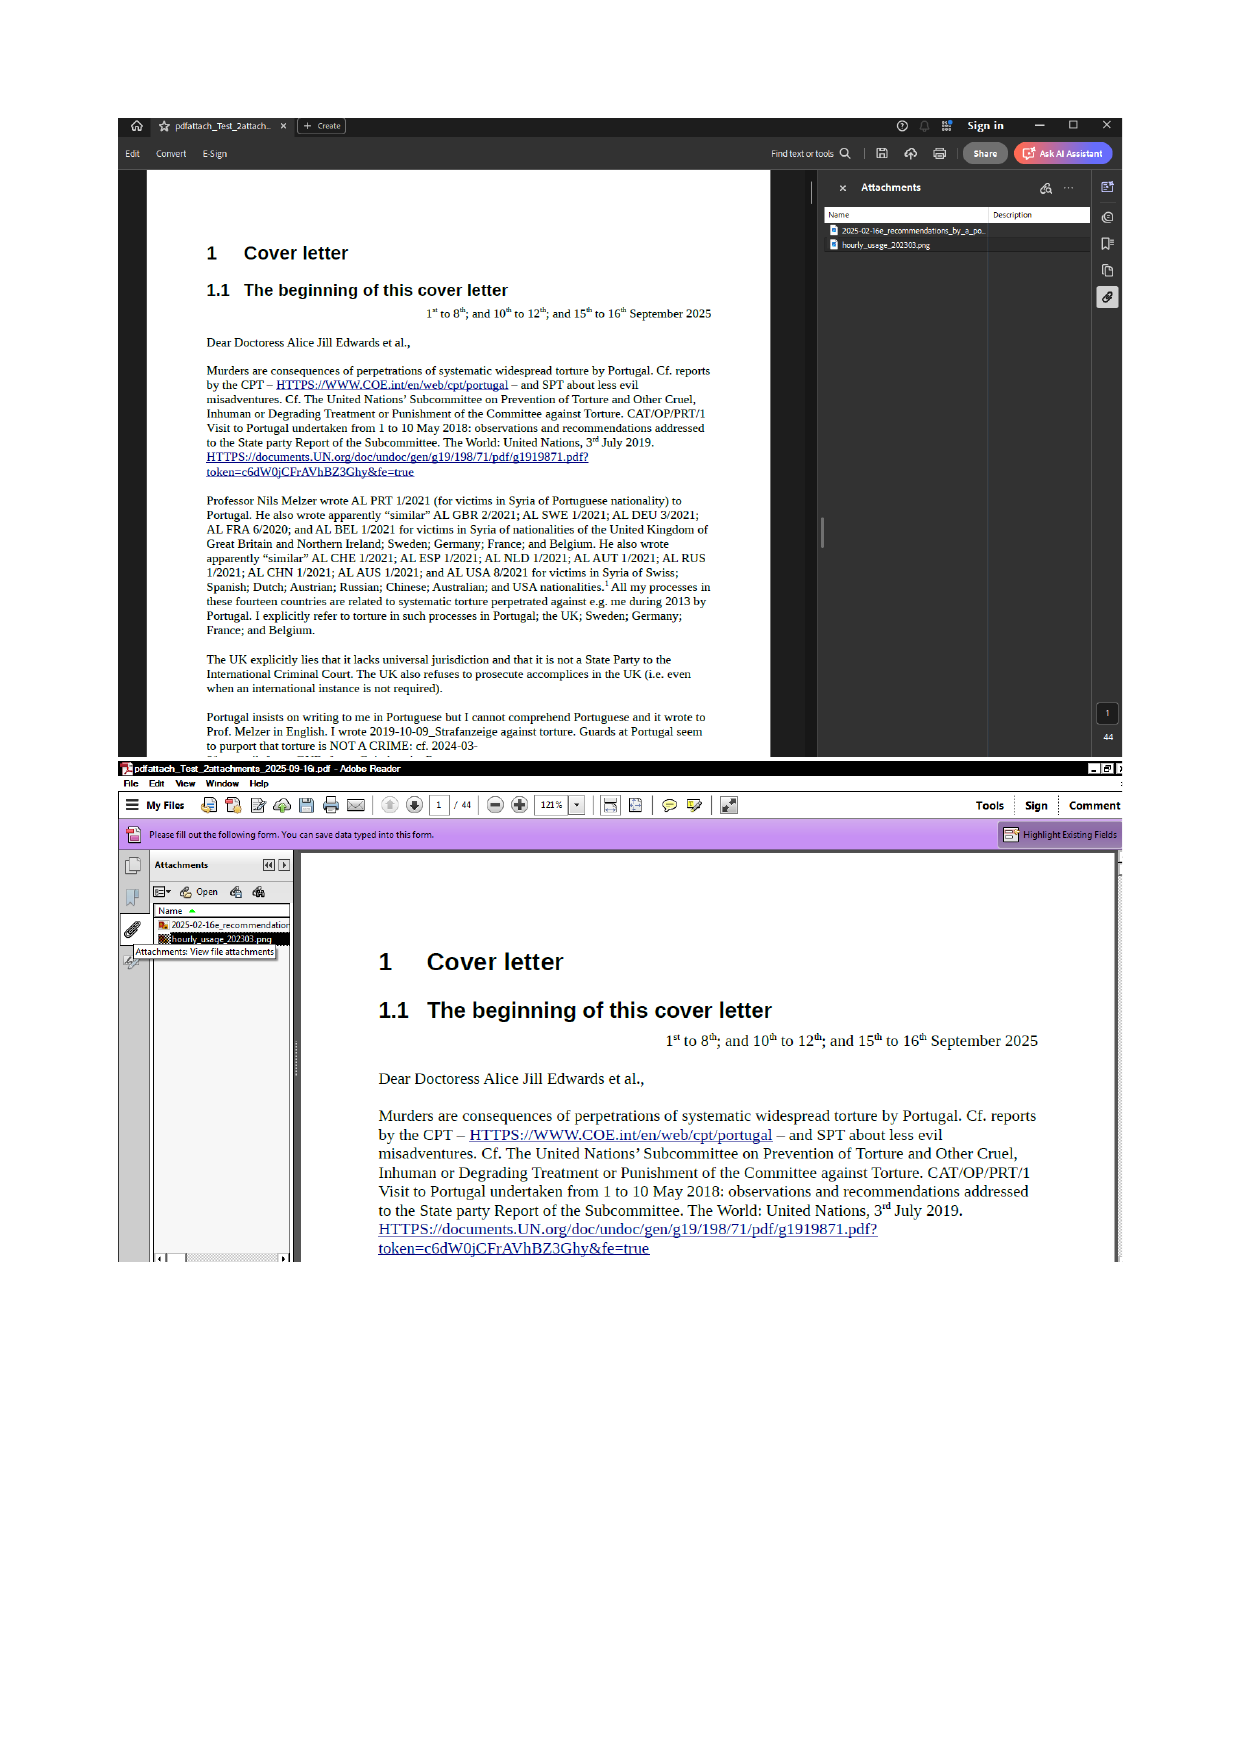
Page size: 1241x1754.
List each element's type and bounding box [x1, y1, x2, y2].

picture [118, 118, 1123, 757]
picture [118, 761, 1123, 1262]
